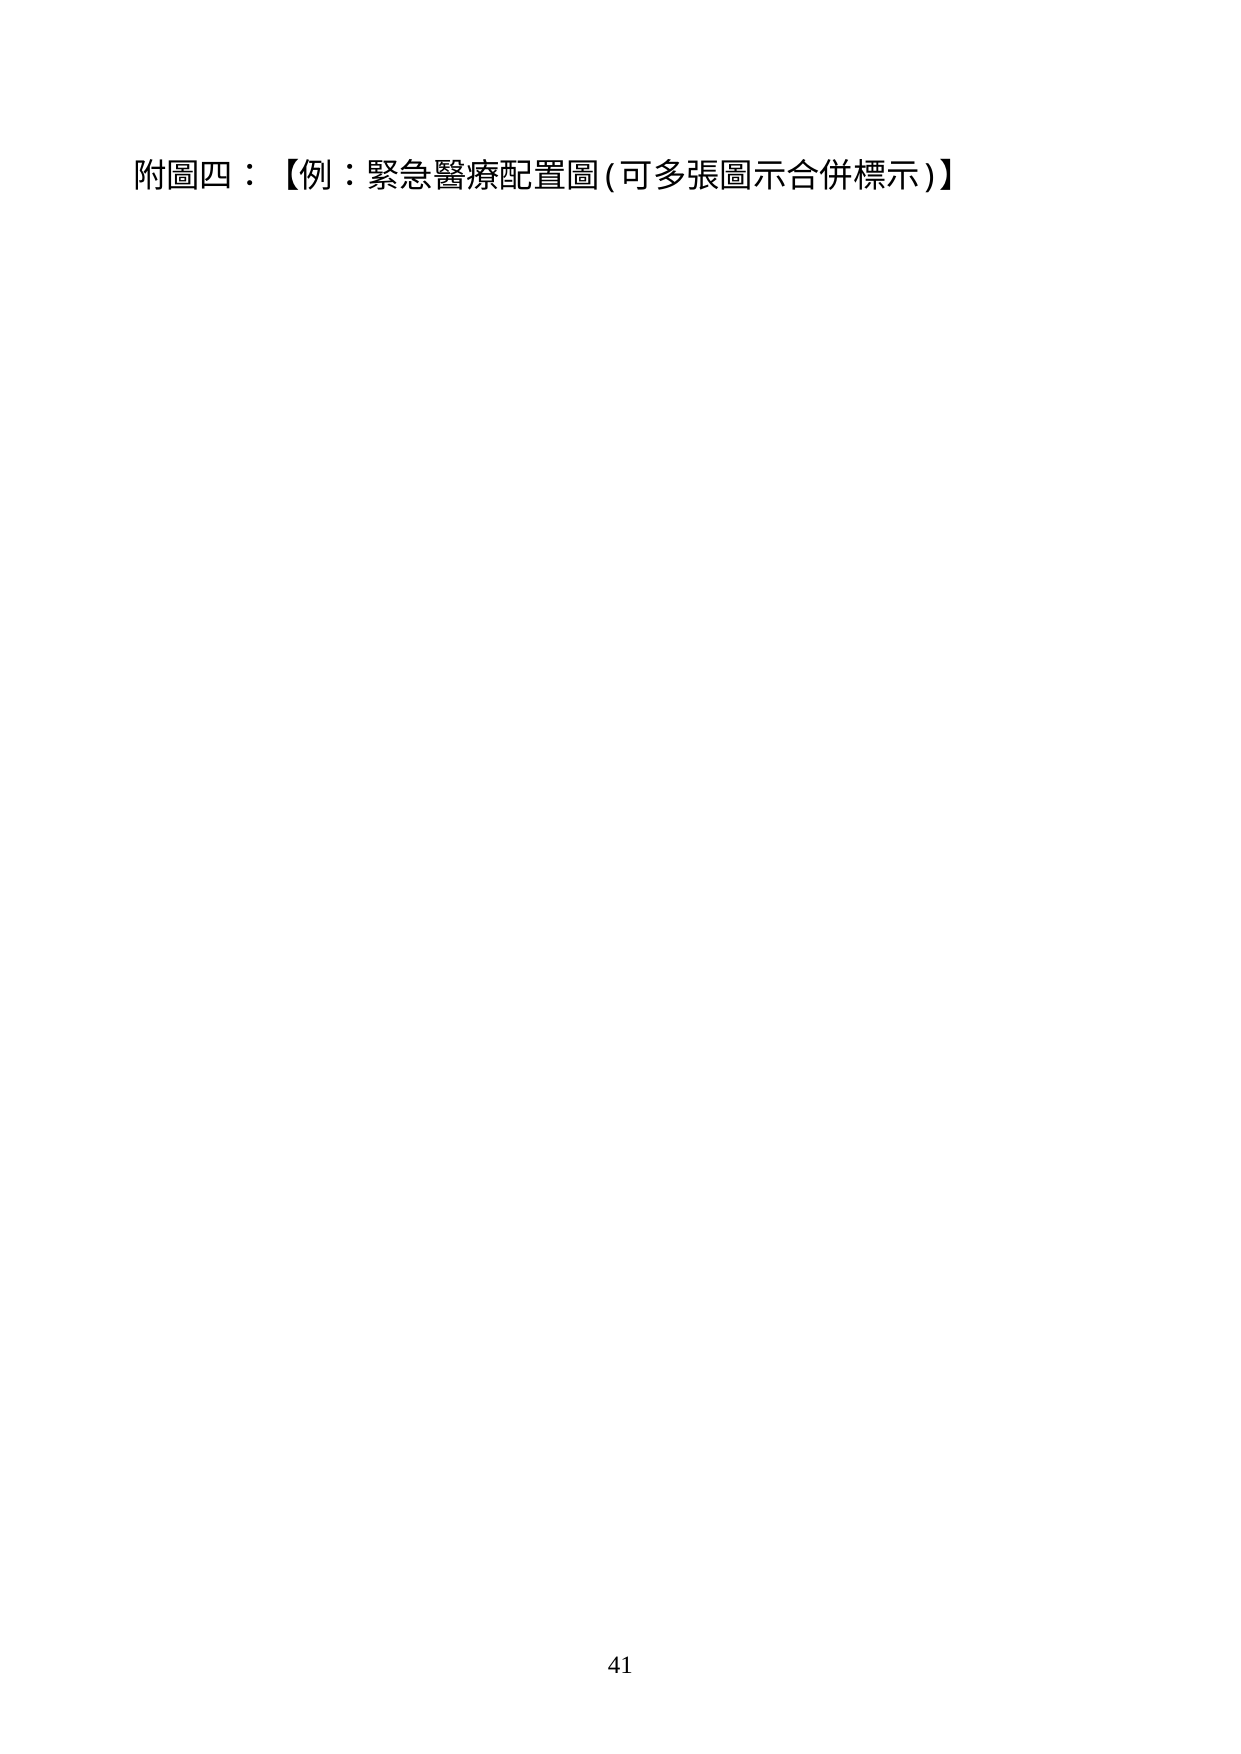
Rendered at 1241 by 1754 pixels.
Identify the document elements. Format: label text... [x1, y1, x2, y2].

text 附圖四：【例：緊急醫療配置圖(可多張圖示合併標示)】 [133, 132, 1107, 194]
